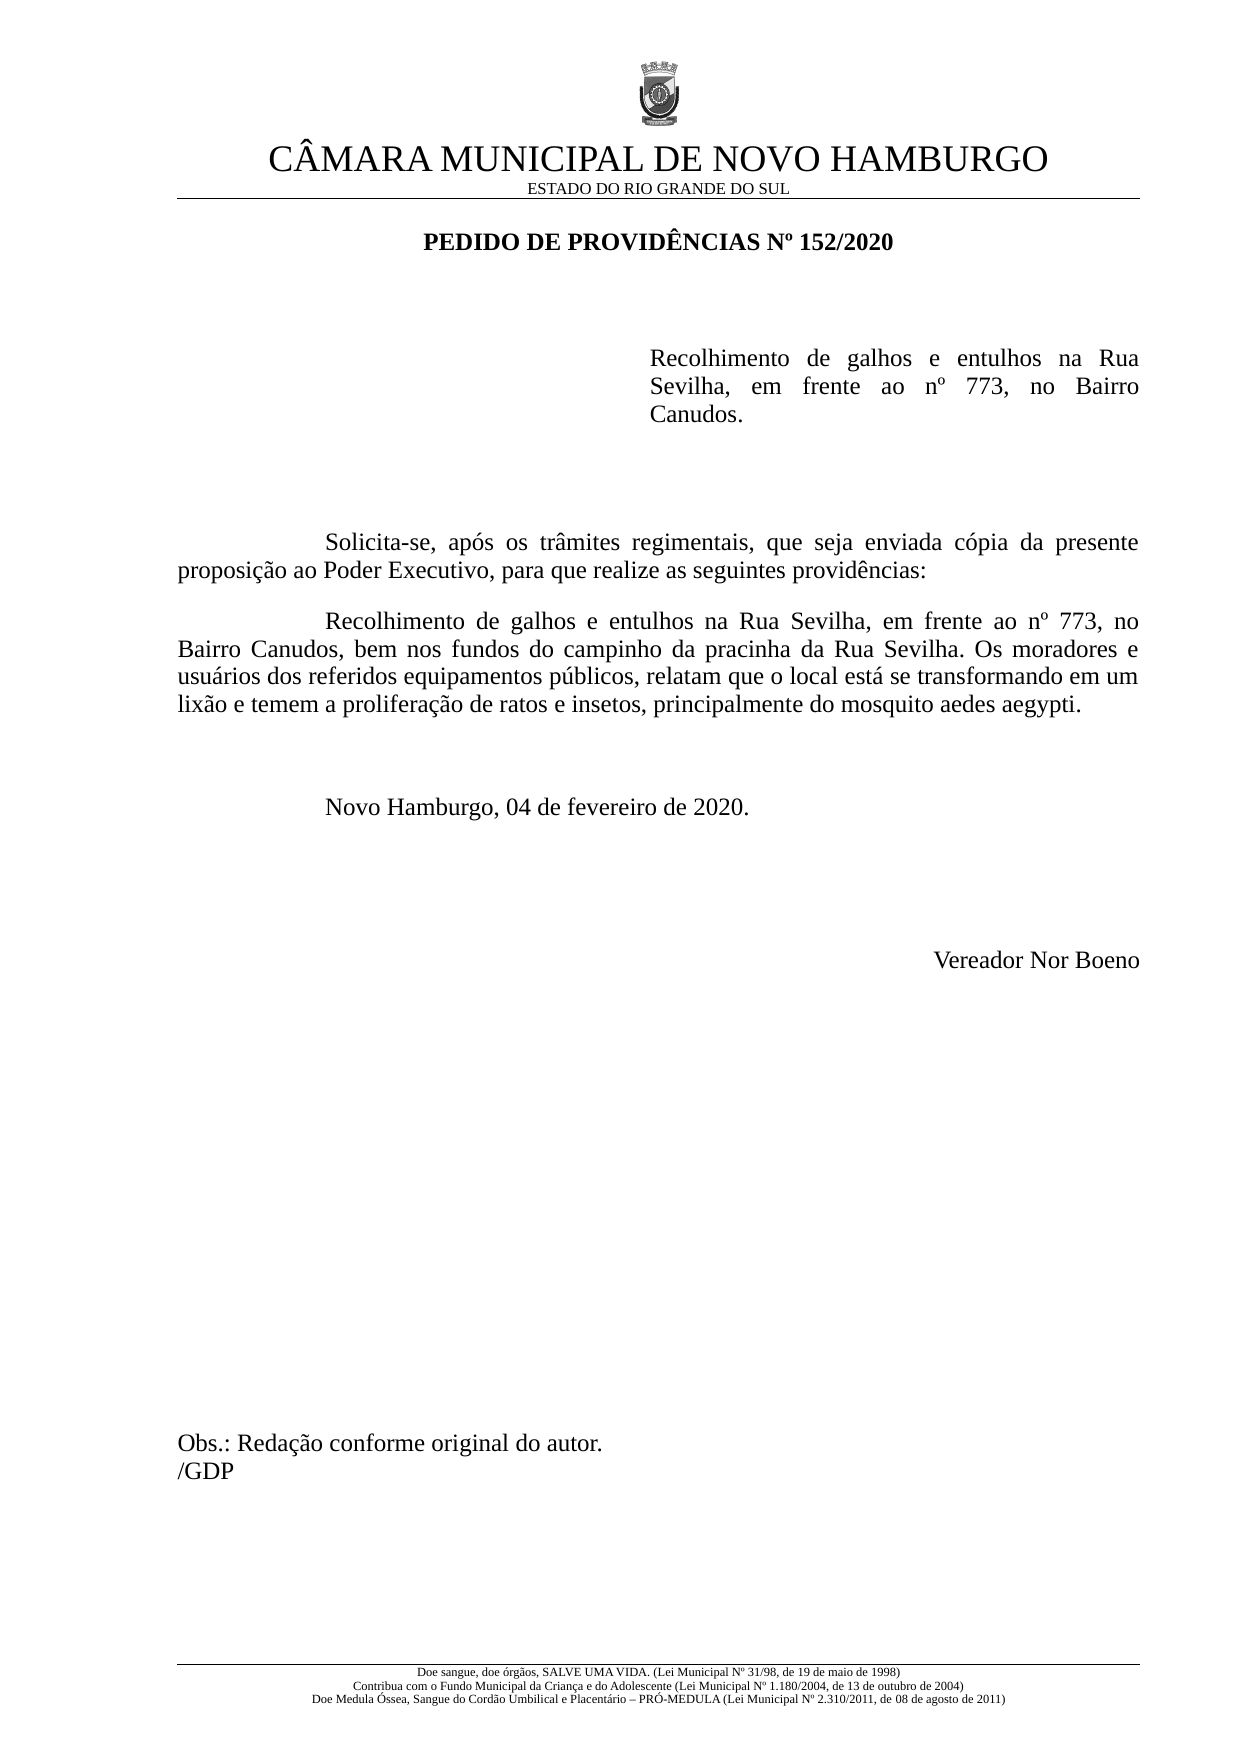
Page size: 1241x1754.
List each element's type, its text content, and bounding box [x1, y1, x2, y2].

text Solicita-se, após os trâmites regimentais, que seja enviada cópia da presente proposição ao Poder Executivo, para que realize as seguintes providências: [177, 528, 1140, 583]
text Recolhimento de galhos e entulhos na Rua Sevilha, em frente ao nº 773, no Bairro Canudos, bem nos fundos do campinho da pracinha da Rua Sevilha. Os moradores e usuários dos referidos equipamentos públicos, relatam que o local está se transformando em um lixão e temem a proliferação de ratos e insetos, principalmente do mosquito aedes aegypti. [177, 607, 1140, 718]
text Recolhimento de galhos e entulhos na Rua Sevilha, em frente ao nº 773, no Bairro Canudos. [649, 344, 1140, 428]
text Obs.: Redação conforme original do autor. [177, 1429, 1140, 1457]
text /GDP [177, 1457, 1140, 1484]
text Vereador Nor Boeno [177, 946, 1140, 974]
text PEDIDO DE PROVIDÊNCIAS Nº 152/2020 [177, 228, 1140, 256]
text Novo Hamburgo, 04 de fevereiro de 2020. [177, 793, 1140, 820]
